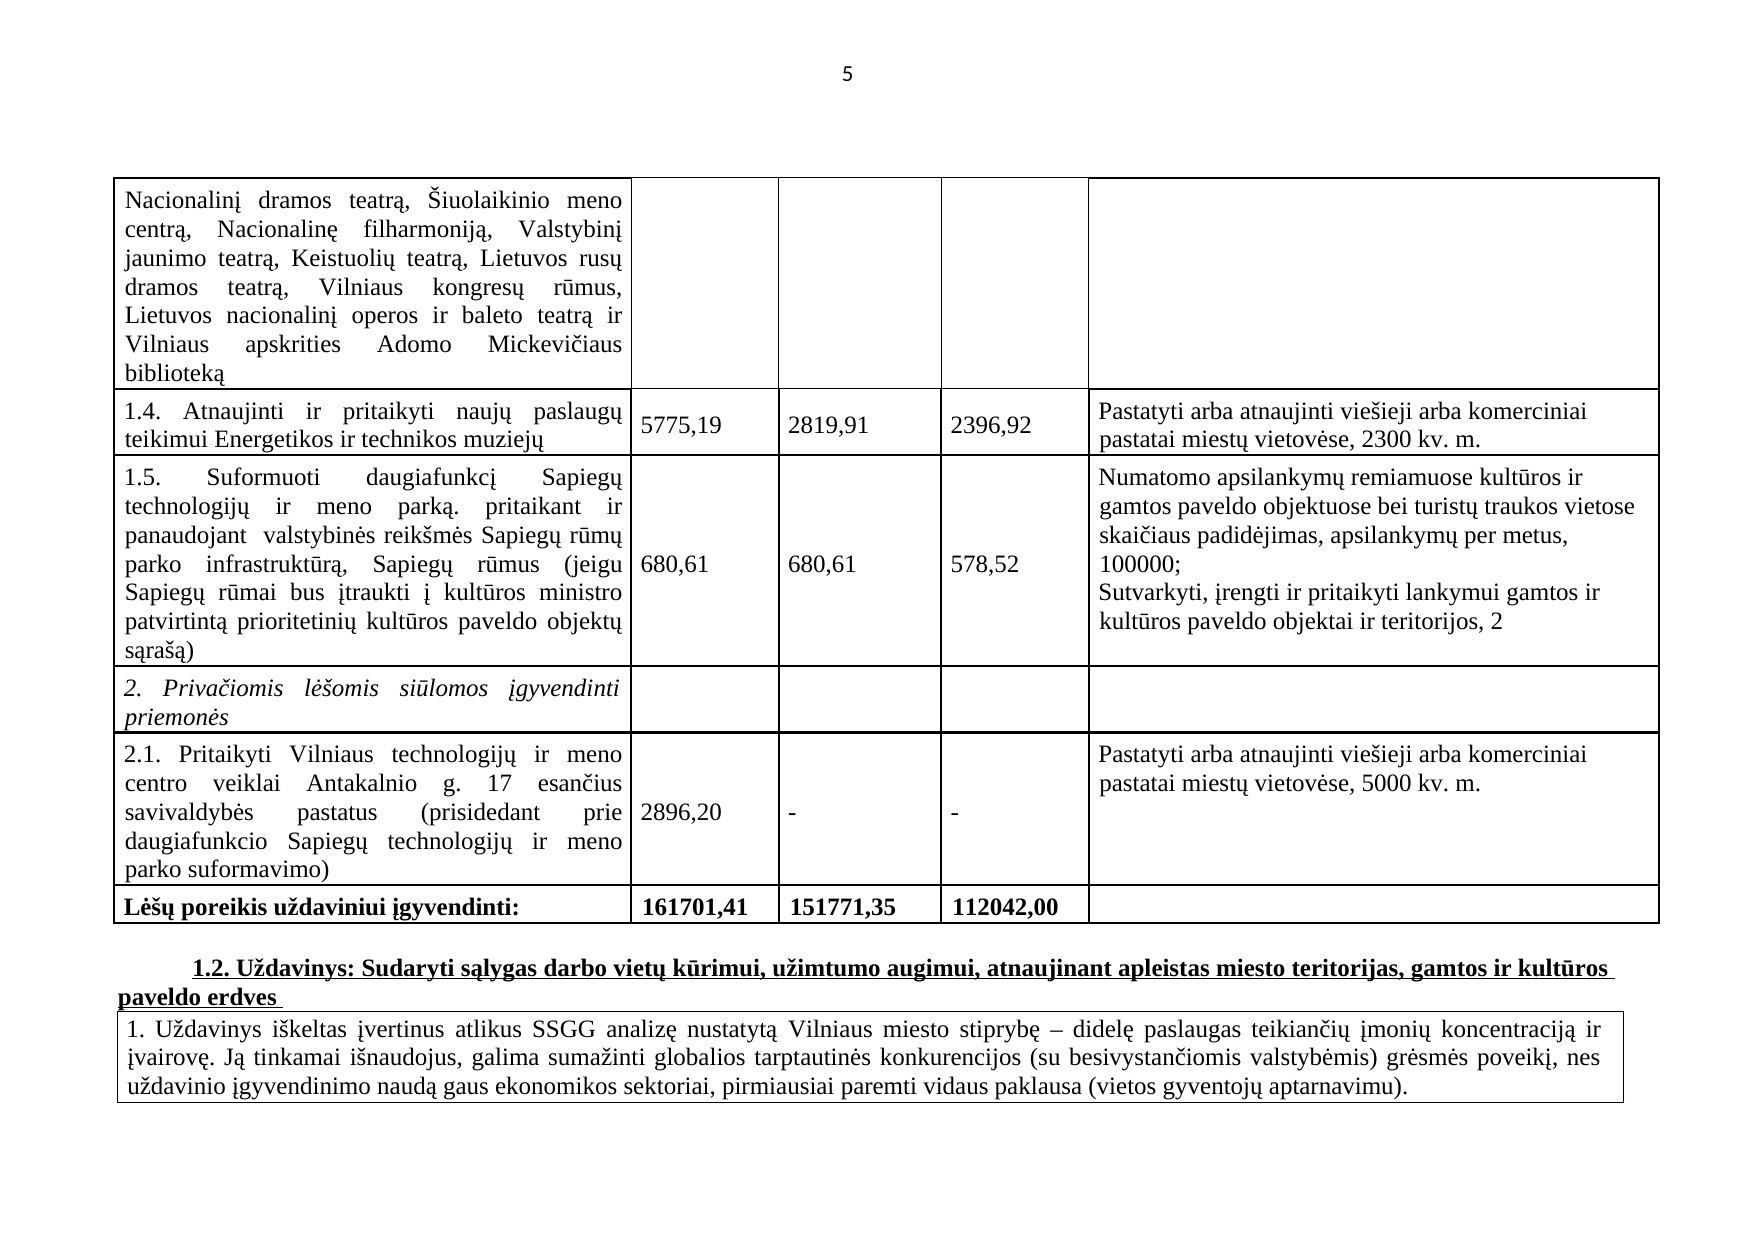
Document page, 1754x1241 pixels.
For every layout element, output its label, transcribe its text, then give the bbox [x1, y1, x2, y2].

table_cell 151771,35 [780, 886, 940, 922]
table_cell 2.1. Pritaikyti Vilniaus technologijų ir meno centro veiklai Antakalnio g. 17 esančius savivaldybės pastatus (prisidedant prie daugiafunkcio Sapiegų technologijų ir meno parko suformavimo) [115, 734, 630, 884]
text 1.2. Uždavinys: Sudaryti sąlygas darbo vietų kūrimui, užimtumo augimui, atnaujinant apleistas miesto teritorijas, gamtos ir kultūros paveldo erdves [118, 953, 1624, 1011]
table_cell Numatomo apsilankymų remiamuose kultūros ir gamtos paveldo objektuose bei turistų traukos vietose skaičiaus padidėjimas, apsilankymų per metus, 100000; Sutvarkyti, įrengti ir pritaikyti lankymui gamtos ir kultūros paveldo objektai ir teritorijos, 2 [1090, 456, 1658, 665]
table_cell [779, 178, 941, 388]
table_cell [632, 667, 778, 731]
table_cell - [780, 734, 940, 884]
table_cell 112042,00 [942, 886, 1088, 922]
table_cell 578,52 [942, 456, 1088, 665]
table_cell [1089, 179, 1658, 388]
table_cell [942, 178, 1088, 388]
text 1. Uždavinys iškeltas įvertinus atlikus SSGG analizę nustatytą Vilniaus miesto stiprybę – didelę paslaugas teikiančių įmonių koncentraciją ir įvairovę. Ją tinkamai išnaudojus, galima sumažinti globalios tarptautinės konkurencijos (su besivystančiomis valstybėmis) grėsmės poveikį, nes uždavinio įgyvendinimo naudą gaus ekonomikos sektoriai, pirmiausiai paremti vidaus paklausa (vietos gyventojų aptarnavimu). [118, 1012, 1623, 1102]
table_cell 2. Privačiomis lėšomis siūlomos įgyvendinti priemonės [115, 667, 630, 731]
table_cell 5775,19 [632, 389, 778, 454]
table_cell [632, 178, 778, 388]
table_cell 2896,20 [632, 734, 778, 884]
table_cell [1090, 667, 1658, 731]
table_cell [942, 667, 1088, 731]
table_cell [780, 667, 940, 731]
table_cell Lėšų poreikis uždaviniui įgyvendinti: [115, 886, 630, 922]
table_cell - [942, 734, 1088, 884]
table_cell 1.4. Atnaujinti ir pritaikyti naujų paslaugų teikimui Energetikos ir technikos muziejų [115, 390, 630, 454]
table_cell 2396,92 [942, 389, 1088, 454]
table_cell 680,61 [780, 456, 940, 665]
table_cell 1.5. Suformuoti daugiafunkcį Sapiegų technologijų ir meno parką. pritaikant ir panaudojant valstybinės reikšmės Sapiegų rūmų parko infrastruktūrą, Sapiegų rūmus (jeigu Sapiegų rūmai bus įtraukti į kultūros ministro patvirtintą prioritetinių kultūros paveldo objektų sąrašą) [115, 456, 630, 665]
table_cell 161701,41 [632, 886, 778, 922]
table_cell Pastatyti arba atnaujinti viešieji arba komerciniai pastatai miestų vietovėse, 5000 kv. m. [1090, 734, 1658, 884]
table_cell [1090, 886, 1658, 922]
table_cell 2819,91 [780, 389, 940, 454]
table_cell Pastatyti arba atnaujinti viešieji arba komerciniai pastatai miestų vietovėse, 2300 kv. m. [1090, 390, 1658, 454]
table_cell 680,61 [632, 456, 778, 665]
table_cell Nacionalinį dramos teatrą, Šiuolaikinio meno centrą, Nacionalinę filharmoniją, Valstybinį jaunimo teatrą, Keistuolių teatrą, Lietuvos rusų dramos teatrą, Vilniaus kongresų rūmus, Lietuvos nacionalinį operos ir baleto teatrą ir Vilniaus apskrities Adomo Mickevičiaus biblioteką [115, 179, 631, 388]
